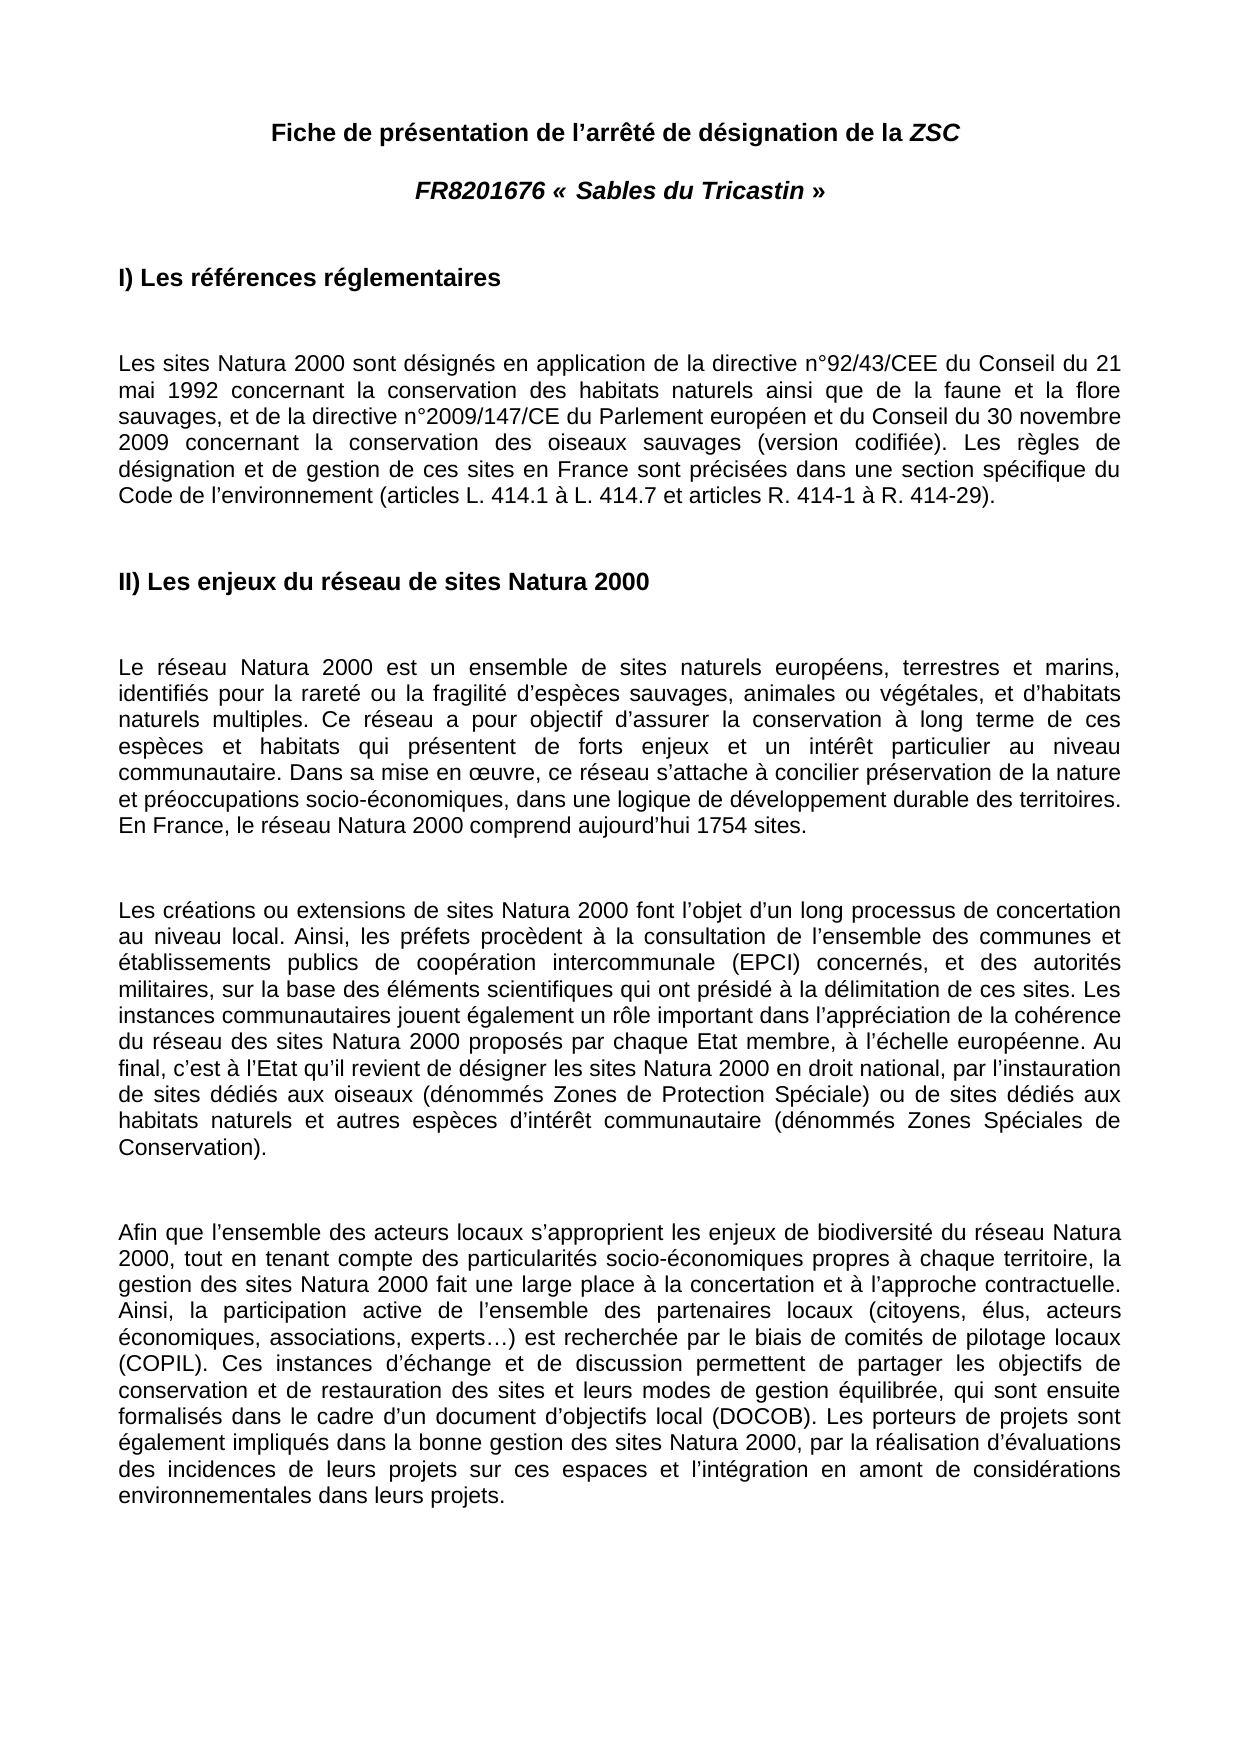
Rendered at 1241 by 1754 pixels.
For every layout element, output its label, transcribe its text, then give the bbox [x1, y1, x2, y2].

text Les sites Natura 2000 sont désignés en application de la directive n°92/43/CEE du Conseil du 21 mai 1992 concernant la conservation des habitats naturels ainsi que de la faune et la flore sauvages, et de la directive n°2009/147/CE du Parlement européen et du Conseil du 30 novembre 2009 concernant la conservation des oiseaux sauvages (version codifiée). Les règles de désignation et de gestion de ces sites en France sont précisées dans une section spécifique du Code de l’environnement (articles L. 414.1 à L. 414.7 et articles R. 414-1 à R. 414-29). [118, 350, 1122, 508]
text Afin que l’ensemble des acteurs locaux s’approprient les enjeux de biodiversité du réseau Natura 2000, tout en tenant compte des particularités socio-économiques propres à chaque territoire, la gestion des sites Natura 2000 fait une large place à la concertation et à l’approche contractuelle. Ainsi, la participation active de l’ensemble des partenaires locaux (citoyens, élus, acteurs économiques, associations, experts…) est recherchée par le biais de comités de pilotage locaux (COPIL). Ces instances d’échange et de discussion permettent de partager les objectifs de conservation et de restauration des sites et leurs modes de gestion équilibrée, qui sont ensuite formalisés dans le cadre d’un document d’objectifs local (DOCOB). Les porteurs de projets sont également impliqués dans la bonne gestion des sites Natura 2000, par la réalisation d’évaluations des incidences de leurs projets sur ces espaces et l’intégration en amont de considérations environnementales dans leurs projets. [118, 1218, 1122, 1508]
text Le réseau Natura 2000 est un ensemble de sites naturels européens, terrestres et marins, identifiés pour la rareté ou la fragilité d’espèces sauvages, animales ou végétales, et d’habitats naturels multiples. Ce réseau a pour objectif d’assurer la conservation à long terme de ces espèces et habitats qui présentent de forts enjeux et un intérêt particulier au niveau communautaire. Dans sa mise en œuvre, ce réseau s’attache à concilier préservation de la nature et préoccupations socio-économiques, dans une logique de développement durable des territoires. En France, le réseau Natura 2000 comprend aujourd’hui 1754 sites. [118, 654, 1122, 838]
text II) Les enjeux du réseau de sites Natura 2000 [118, 567, 1122, 595]
text Fiche de présentation de l’arrêté de désignation de la ZSC [118, 118, 1122, 147]
text Les créations ou extensions de sites Natura 2000 font l’objet d’un long processus de concertation au niveau local. Ainsi, les préfets procèdent à la consultation de l’ensemble des communes et établissements publics de coopération intercommunale (EPCI) concernés, et des autorités militaires, sur la base des éléments scientifiques qui ont présidé à la délimitation de ces sites. Les instances communautaires jouent également un rôle important dans l’appréciation de la cohérence du réseau des sites Natura 2000 proposés par chaque Etat membre, à l’échelle européenne. Au final, c’est à l’Etat qu’il revient de désigner les sites Natura 2000 en droit national, par l’instauration de sites dédiés aux oiseaux (dénommés Zones de Protection Spéciale) ou de sites dédiés aux habitats naturels et autres espèces d’intérêt communautaire (dénommés Zones Spéciales de Conservation). [118, 897, 1122, 1160]
text FR8201676 « Sables du Tricastin » [118, 176, 1122, 205]
text I) Les références réglementaires [118, 263, 1122, 292]
